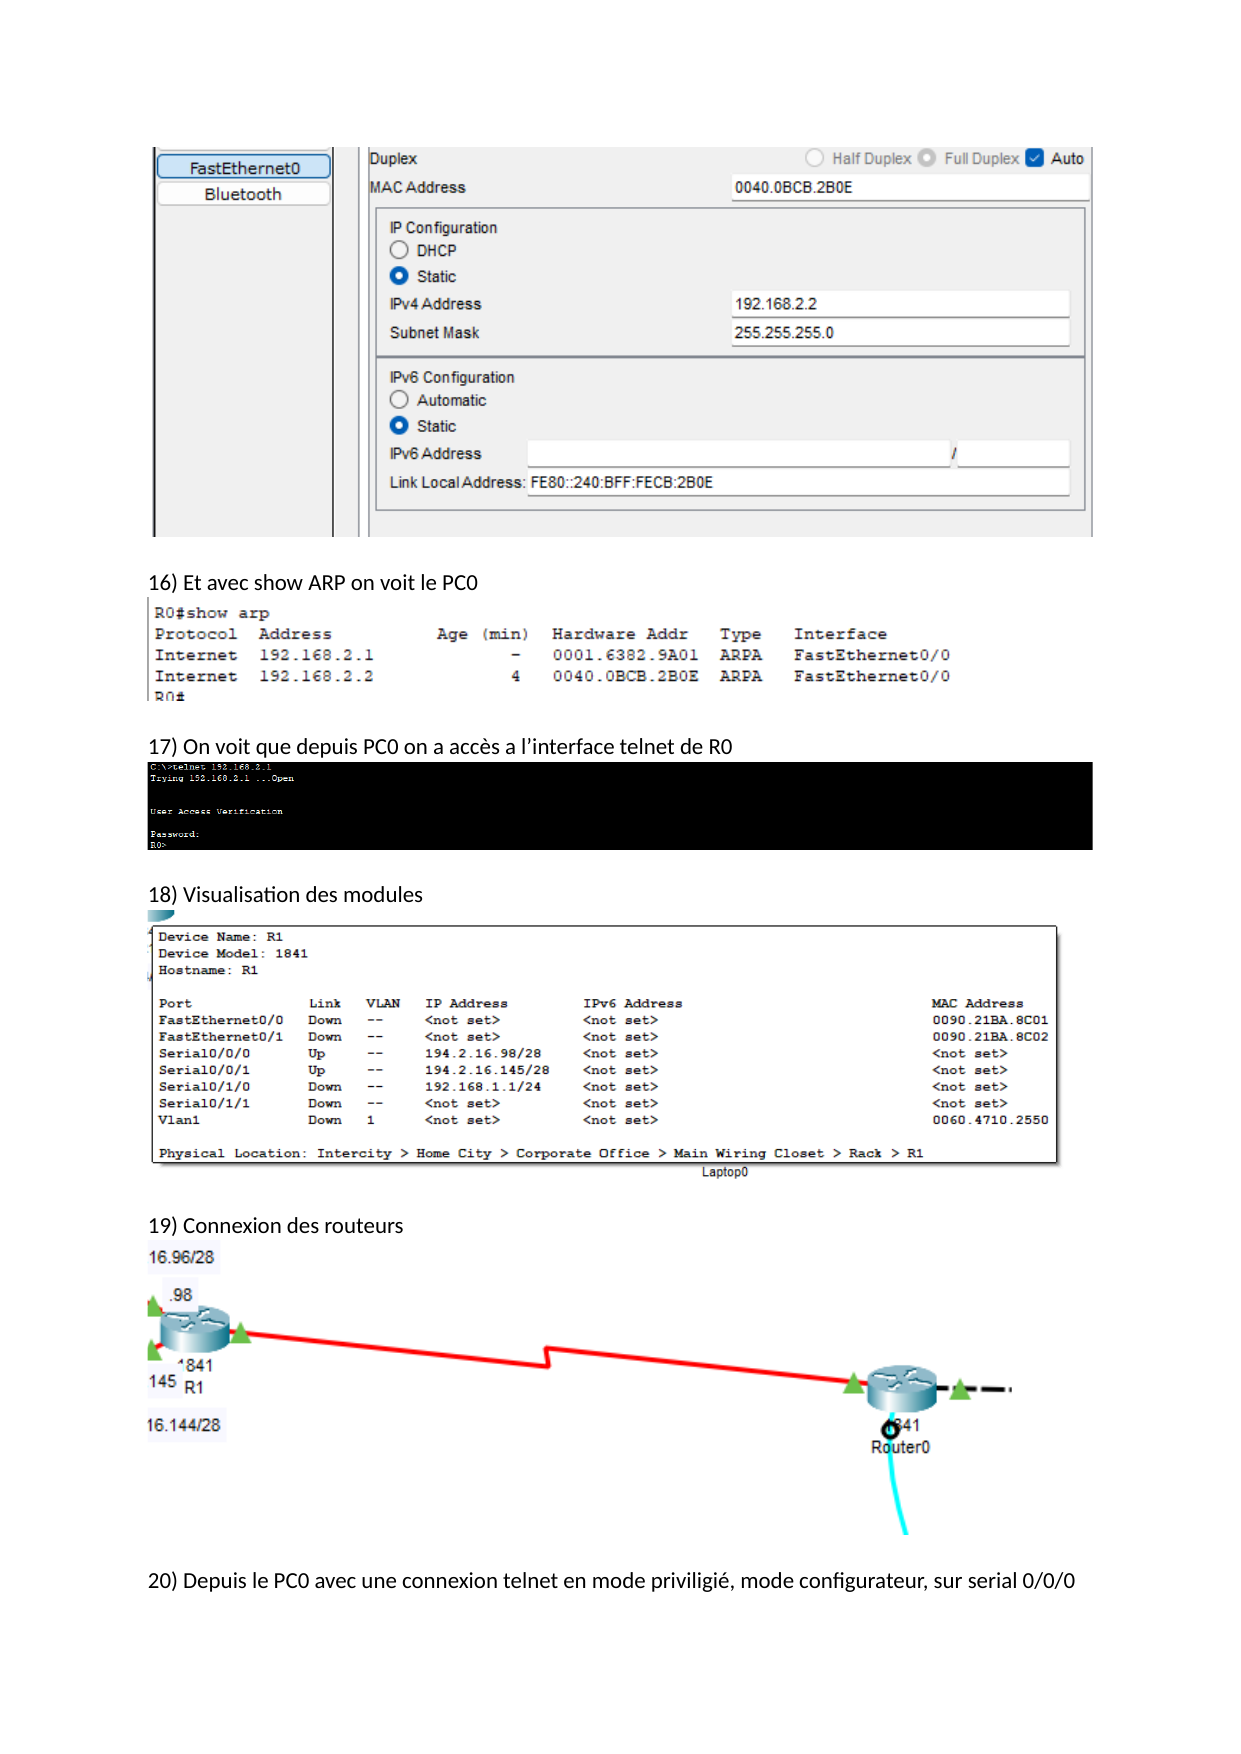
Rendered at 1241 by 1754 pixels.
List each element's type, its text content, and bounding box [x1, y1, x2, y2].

text 16) Et avec show ARP on voit le PC0 [148, 537, 1093, 597]
text 18) Visualisation des modules [148, 850, 1093, 910]
text 19) Connexion des routeurs 20) Depuis le PC0 avec une connexion telnet en mode priviligié, mode configurateur, sur serial 0/0/0 [148, 1180, 1093, 1594]
text 17) On voit que depuis PC0 on a accès a l’interface telnet de R0 [148, 701, 1093, 762]
